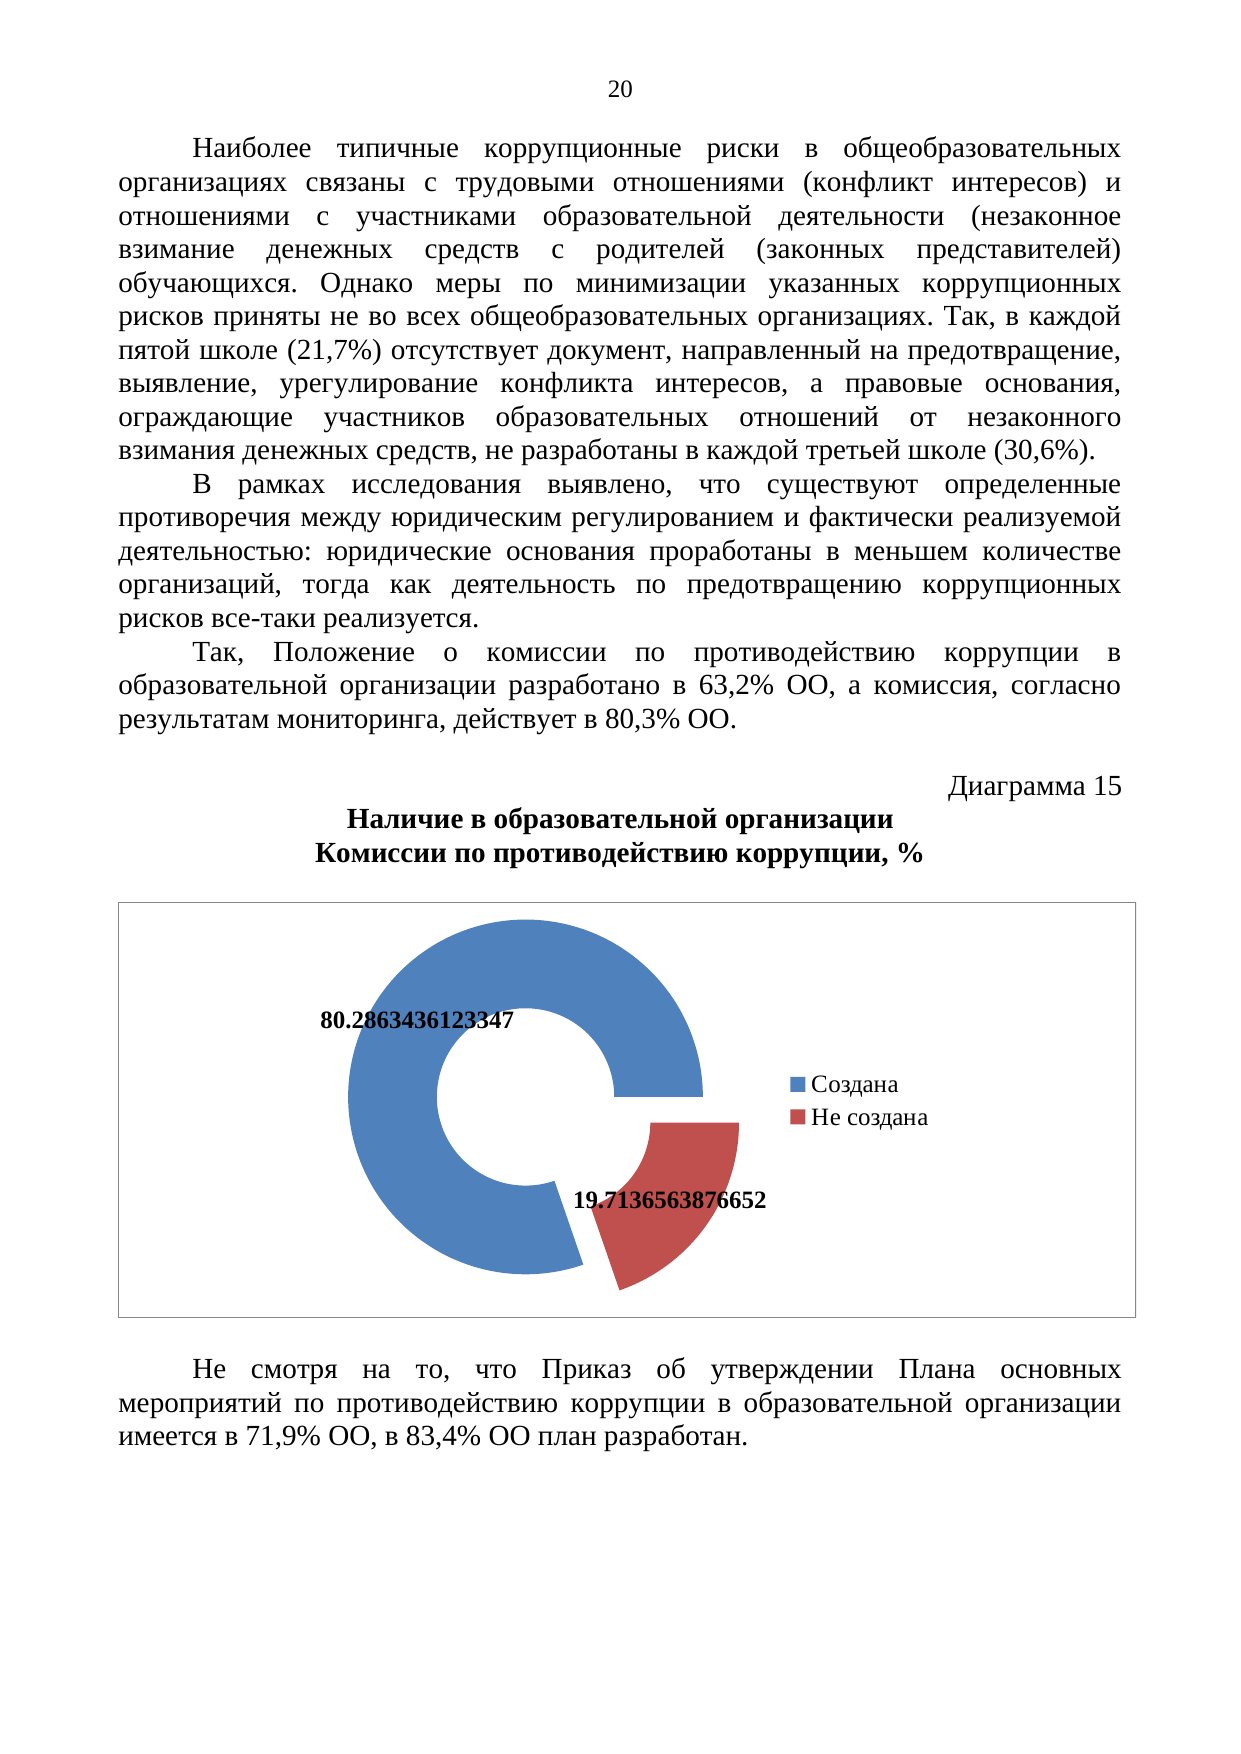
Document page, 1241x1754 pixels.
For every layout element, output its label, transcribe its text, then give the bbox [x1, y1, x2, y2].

text Наиболее типичные коррупционные риски в общеобразовательных организациях связаны с трудовыми отношениями (конфликт интересов) и отношениями с участниками образовательной деятельности (незаконное взимание денежных средств с родителей (законных представителей) обучающихся. Однако меры по минимизации указанных коррупционных рисков приняты не во всех общеобразовательных организациях. Так, в каждой пятой школе (21,7%) отсутствует документ, направленный на предотвращение, выявление, урегулирование конфликта интересов, а правовые основания, ограждающие участников образовательных отношений от незаконного взимания денежных средств, не разработаны в каждой третьей школе (30,6%). [118, 131, 1122, 466]
text В рамках исследования выявлено, что существуют определенные противоречия между юридическим регулированием и фактически реализуемой деятельностью: юридические основания проработаны в меньшем количестве организаций, тогда как деятельность по предотвращению коррупционных рисков все-таки реализуется. [118, 466, 1122, 634]
text Комиссии по противодействию коррупции, % [118, 835, 1122, 868]
text Так, Положение о комиссии по противодействию коррупции в образовательной организации разработано в 63,2% ОО, а комиссия, согласно результатам мониторинга, действует в 80,3% ОО. [118, 634, 1122, 734]
text Наличие в образовательной организации [118, 801, 1122, 835]
text Не смотря на то, что Приказ об утверждении Плана основных мероприятий по противодействию коррупции в образовательной организации имеется в 71,9% ОО, в 83,4% ОО план разработан. [118, 1351, 1122, 1452]
text Диаграмма 15 [118, 768, 1122, 801]
